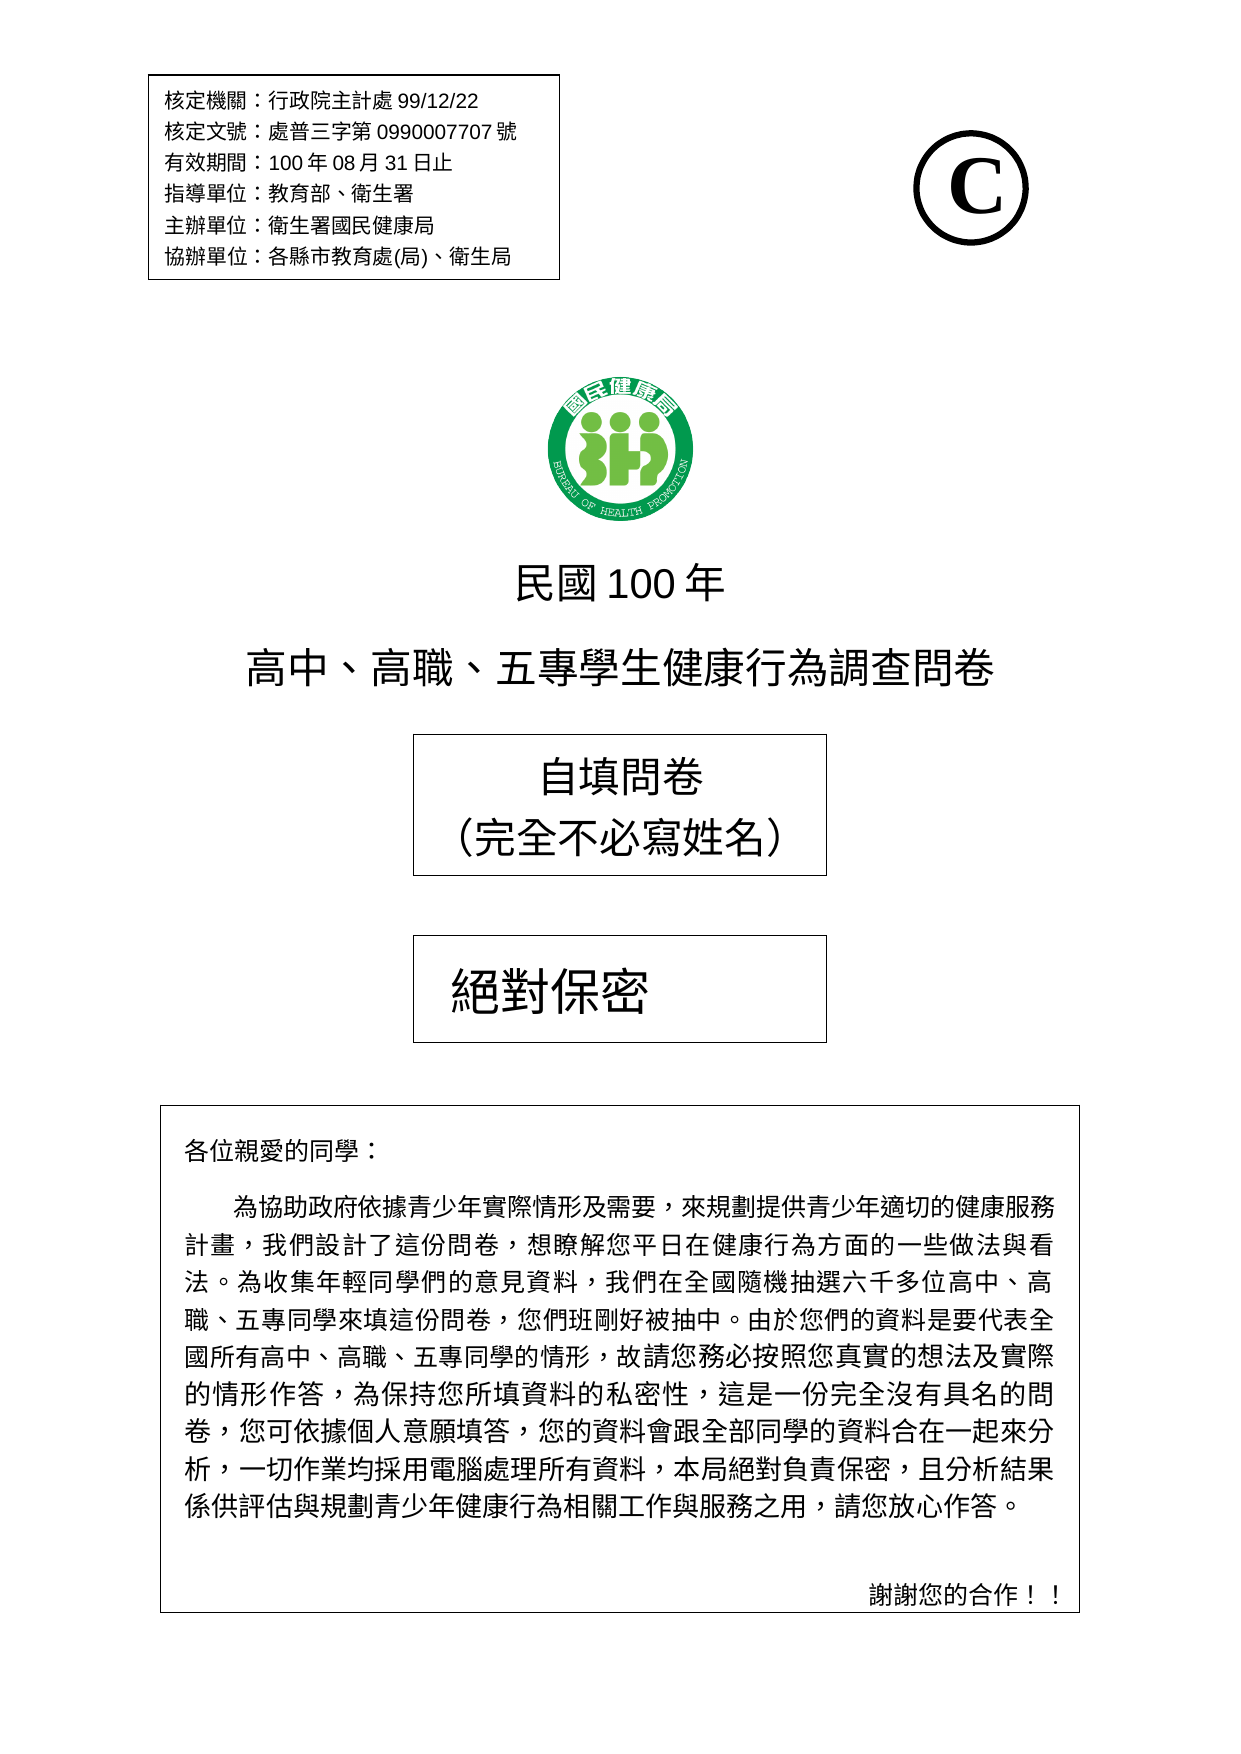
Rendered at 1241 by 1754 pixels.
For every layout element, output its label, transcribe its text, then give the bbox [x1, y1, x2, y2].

text 指導單位：教育部、衛生署 [164, 177, 544, 208]
text 協辦單位：各縣市教育處(局)、衛生局 [164, 239, 544, 271]
text 核定文號：處普三字第0990007707號 [164, 114, 544, 146]
table_header 自填問卷 （完全不必寫姓名） [414, 735, 826, 875]
text 核定機關：行政院主計處99/12/22 [164, 83, 544, 114]
table_header 絕對保密 [414, 936, 826, 1042]
table_header 各位親愛的同學： 為協助政府依據青少年實際情形及需要，來規劃提供青少年適切的健康服務計畫，我們設計了這份問卷，想瞭解您平日在健康行為方面的一些做法與看法。為收集年輕同學們的意見資料，我們在全國隨機抽選六千多位高中、高職、五專同學來填這份問卷，您們班剛好被抽中。由於您們的資料是要代表全國所有高中、高職、五專同學的情形，故請您務必按照您真實的想法及實際的情形作答，為保持您所填資料的私密性，這是一份完全沒有具名的問卷，您可依據個人意願填答，您的資料會跟全部同學的資料合在一起來分析，一切作業均採用電腦處理所有資料，本局絕對負責保密，且分析結果係供評估與規劃青少年健康行為相關工作與服務之用，請您放心作答。 謝謝您的合作！！ [161, 1106, 1079, 1612]
text 民國100年 [148, 550, 1092, 611]
text 有效期間：100年08月31日止 [164, 146, 544, 177]
text 高中、高職、五專學生健康行為調查問卷 [148, 636, 1092, 696]
text 主辦單位：衛生署國民健康局 [164, 208, 544, 239]
